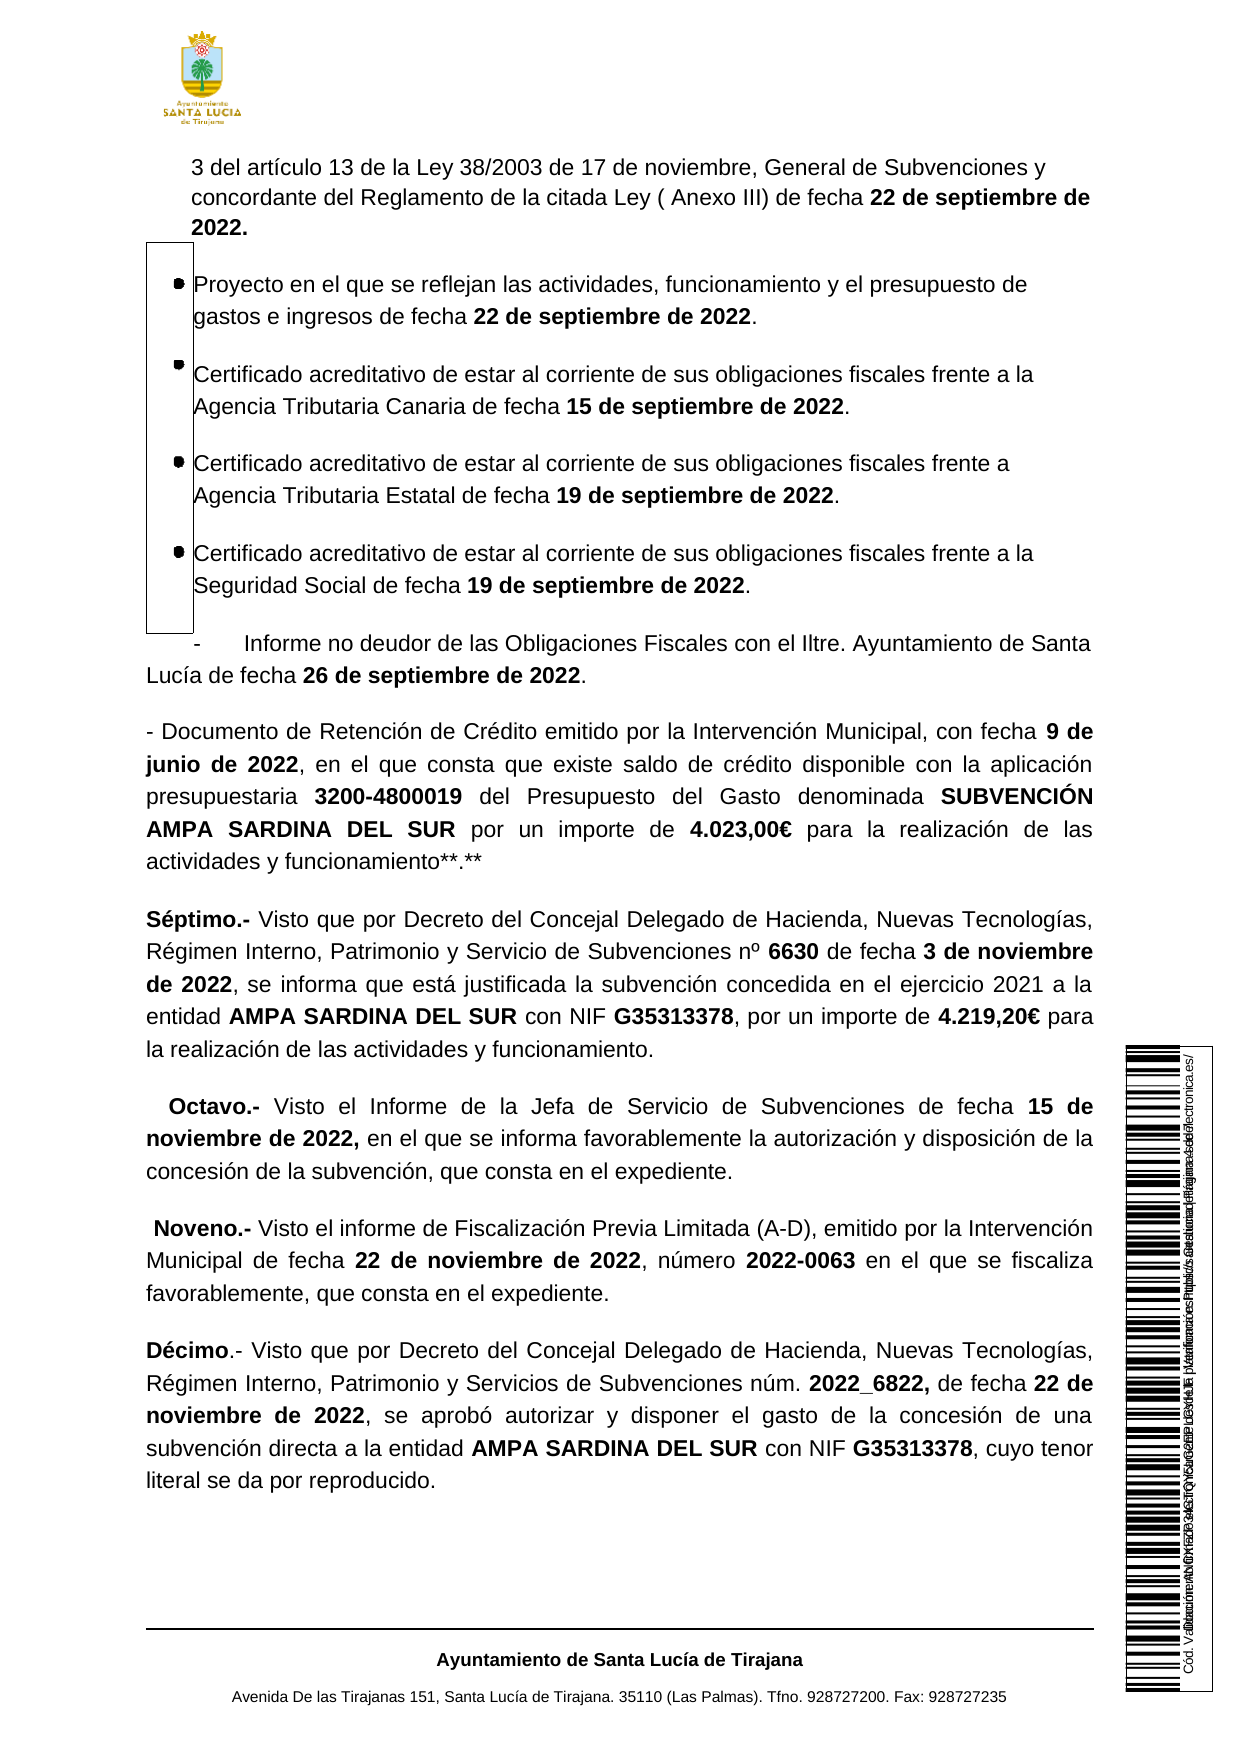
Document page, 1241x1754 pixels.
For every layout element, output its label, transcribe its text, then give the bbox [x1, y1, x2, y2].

text Avenida De las Tirajanas 151, Santa Lucía de Tirajana. 35110 (Las Palmas). Tfno. 928727200. Fax: 928727235 [146, 1688, 1093, 1706]
text 3 del artículo 13 de la Ley 38/2003 de 17 de noviembre, General de Subvenciones y concordante del Reglamento de la citada Ley ( Anexo III) de fecha 22 de septiembre de 2022. [191, 151, 1093, 242]
text Ayuntamiento de Santa Lucía de Tirajana [146, 1650, 1093, 1671]
text Proyecto en el que se reflejan las actividades, funcionamiento y el presupuesto de gastos e ingresos de fecha 22 de septiembre de 2022. [146, 266, 1093, 331]
text Noveno.- Visto el informe de Fiscalización Previa Limitada (A-D), emitido por la Intervención Municipal de fecha 22 de noviembre de 2022, número 2022-0063 en el que se fiscaliza favorablemente, que consta en el expediente. [146, 1210, 1093, 1308]
picture [1127, 1047, 1180, 1691]
text Certificado acreditativo de estar al corriente de sus obligaciones fiscales frente a la Agencia Tributaria Canaria de fecha 15 de septiembre de 2022. [146, 356, 1093, 421]
table_header Cód. Validación: ANCXFZP34GTQY5LG2EPLGYHJF | Verificación: https://santaluciadetirajana.sedelectronica.es/ Documento firmado electrónicamente desde la plataforma esPublico Gestiona | Página 4 de 7 [1180, 1047, 1212, 1691]
text - Informe no deudor de las Obligaciones Fiscales con el Iltre. Ayuntamiento de Santa [146, 630, 1093, 656]
text - Documento de Retención de Crédito emitido por la Intervención Municipal, con fecha 9 de junio de 2022, en el que consta que existe saldo de crédito disponible con la aplicación presupuestaria 3200-4800019 del Presupuesto del Gasto denominada SUBVENCIÓN AMPA SARDINA DEL SUR por un importe de 4.023,00€ para la realización de las actividades y funcionamiento**.** [146, 714, 1093, 876]
text Lucía de fecha 26 de septiembre de 2022. [146, 662, 1093, 688]
text Décimo.- Visto que por Decreto del Concejal Delegado de Hacienda, Nuevas Tecnologías, Régimen Interno, Patrimonio y Servicios de Subvenciones núm. 2022_6822, de fecha 22 de noviembre de 2022, se aprobó autorizar y disponer el gasto de la concesión de una subvención directa a la entidad AMPA SARDINA DEL SUR con NIF G35313378, cuyo tenor literal se da por reproducido. [146, 1333, 1093, 1495]
text Séptimo.- Visto que por Decreto del Concejal Delegado de Hacienda, Nuevas Tecnologías, Régimen Interno, Patrimonio y Servicio de Subvenciones nº 6630 de fecha 3 de noviembre de 2022, se informa que está justificada la subvención concedida en el ejercicio 2021 a la entidad AMPA SARDINA DEL SUR con NIF G35313378, por un importe de 4.219,20€ para la realización de las actividades y funcionamiento. [146, 901, 1093, 1064]
text Certificado acreditativo de estar al corriente de sus obligaciones fiscales frente a Agencia Tributaria Estatal de fecha 19 de septiembre de 2022. [146, 446, 1093, 511]
text Octavo.- Visto el Informe de la Jefa de Servicio de Subvenciones de fecha 15 de noviembre de 2022, en el que se informa favorablemente la autorización y disposición de la concesión de la subvención, que consta en el expediente. [146, 1088, 1093, 1186]
text Certificado acreditativo de estar al corriente de sus obligaciones fiscales frente a la Seguridad Social de fecha 19 de septiembre de 2022. [146, 535, 1093, 600]
picture [163, 31, 242, 126]
